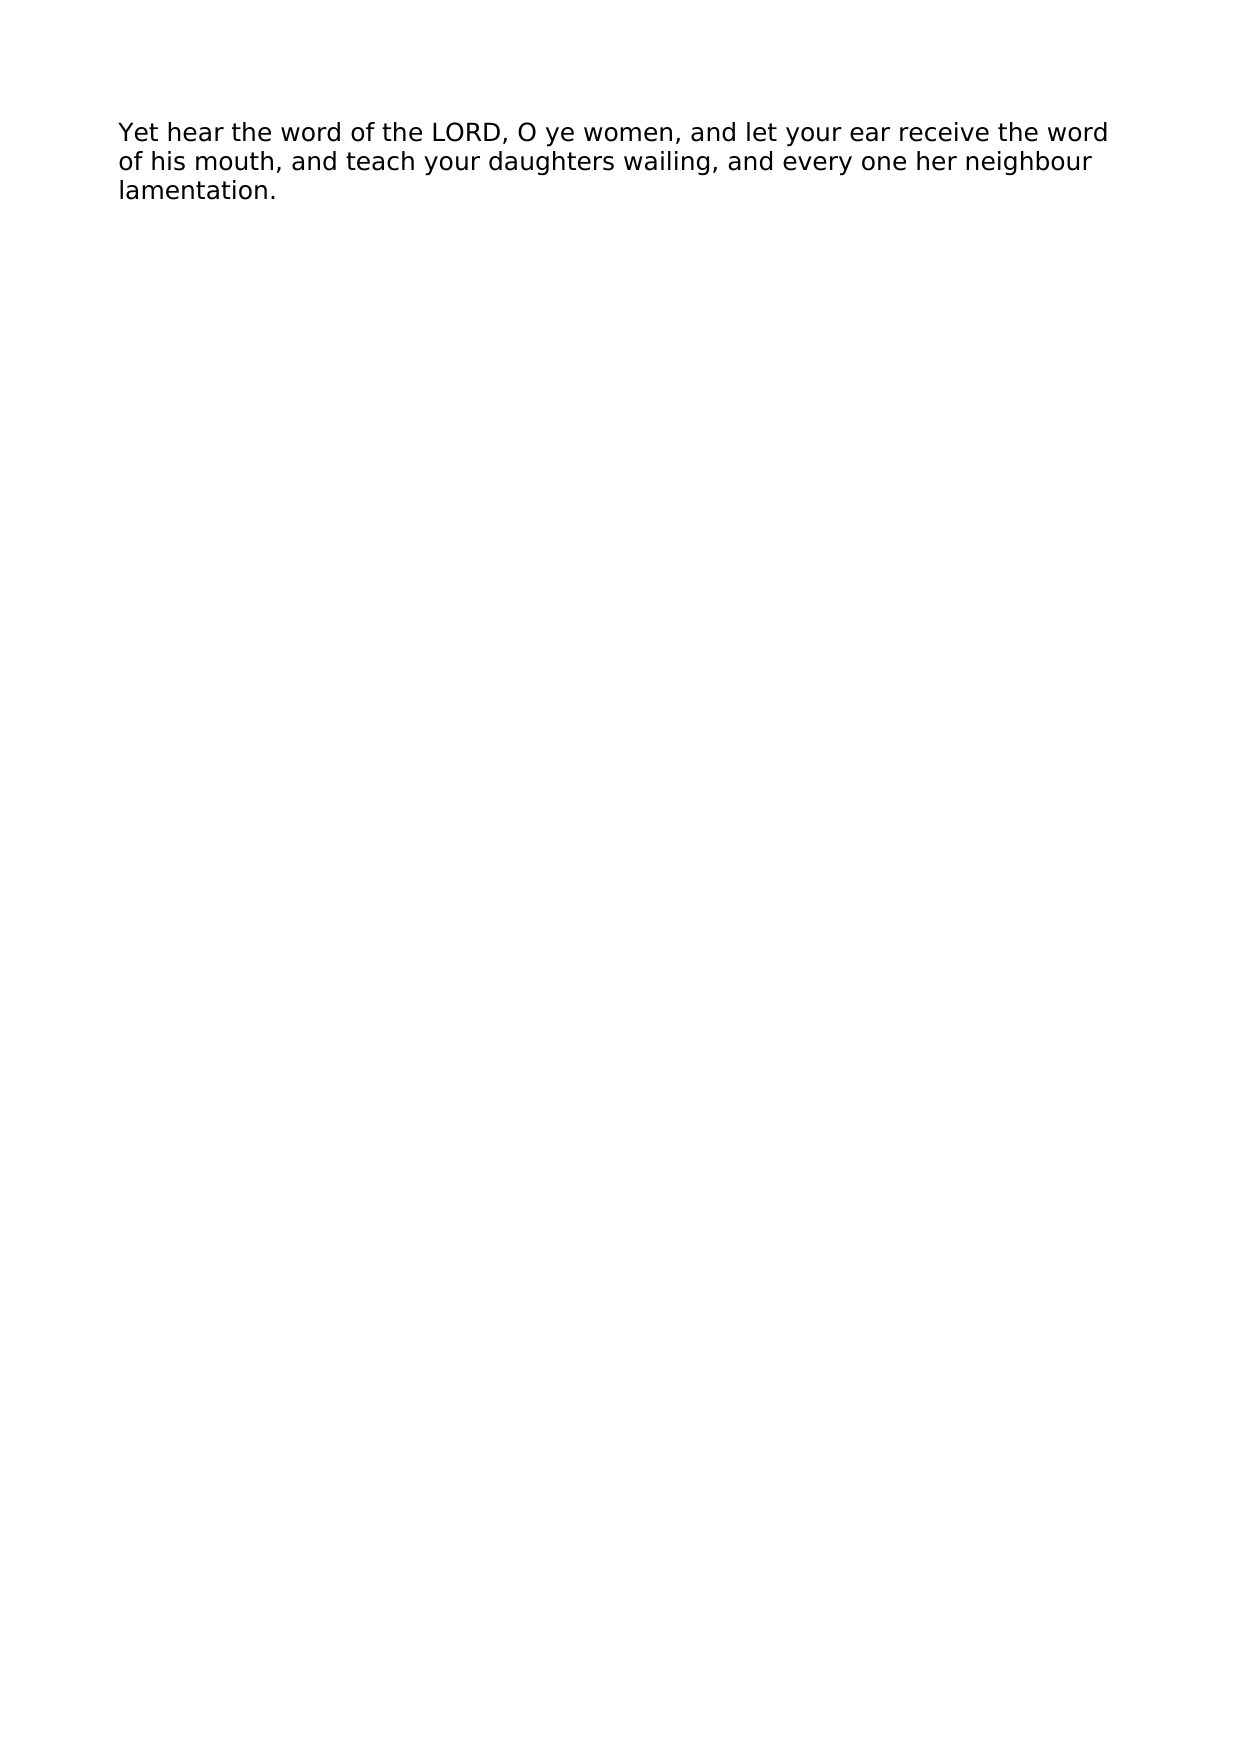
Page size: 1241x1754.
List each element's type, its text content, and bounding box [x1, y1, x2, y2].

text Yet hear the word of the LORD, O ye women, and let your ear receive the word of his mouth, and teach your daughters wailing, and every one her neighbour lamentation. [118, 118, 1122, 206]
